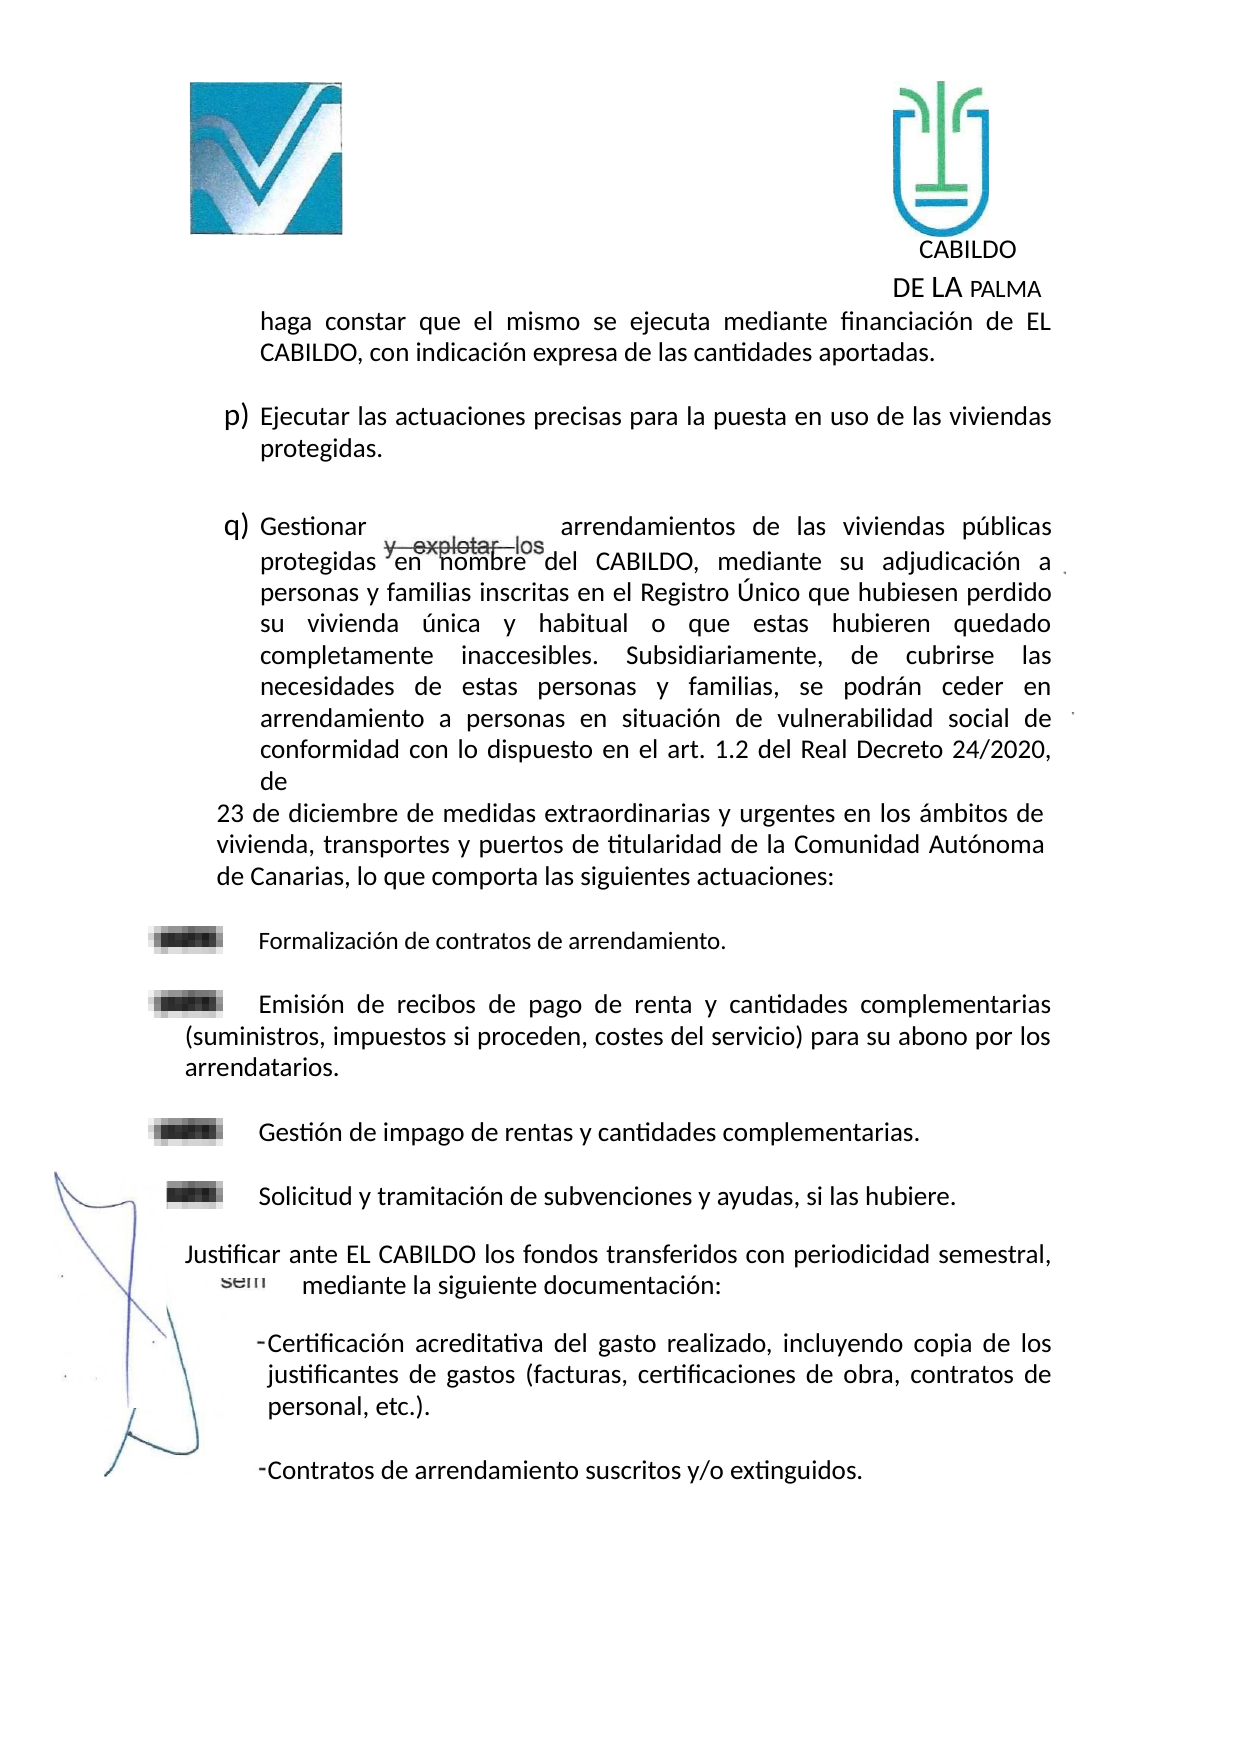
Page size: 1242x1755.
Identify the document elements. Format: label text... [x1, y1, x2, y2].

list Justificar ante EL CABILDO los fondos transferidos con periodicidad semestral, mediante la siguiente documentación: [167, 1238, 1053, 1301]
text Contratos de arrendamiento suscritos y/o extinguidos. [186, 1454, 1053, 1485]
list Emisión de recibos de pago de renta y cantidades complementarias (suministros, impuestos si proceden, costes del servicio) para su abono por los arrendatarios. [147, 989, 1053, 1083]
text 23 de diciembre de medidas extraordinarias y urgentes en los ámbitos de vivienda, transportes y puertos de titularidad de la Comunidad Autónoma de Canarias, lo que comporta las siguientes actuaciones: [216, 797, 1046, 892]
list Solicitud y tramitación de subvenciones y ayudas, si las hubiere. [167, 1180, 1053, 1211]
list Formalización de contratos de arrendamiento. [147, 925, 1053, 955]
list Ejecutar las actuaciones precisas para la puesta en uso de las viviendas protegidas. [224, 396, 1053, 464]
text Certificación acreditativa del gasto realizado, incluyendo copia de los justificantes de gastos (facturas, certificaciones de obra, contratos de personal, etc.). [266, 1328, 1053, 1422]
list Gestión de impago de rentas y cantidades complementarias. [147, 1117, 1053, 1148]
list Gestionar arrendamientos de las viviendas públicas protegidas en nombre del CABILDO, mediante su adjudicación a personas y familias inscritas en el Registro Único que hubiesen perdido su vivienda única y habitual o que estas hubieren quedado completamente inaccesibles. Subsidiariamente, de cubrirse las necesidades de estas personas y familias, se podrán ceder en arrendamiento a personas en situación de vulnerabilidad social de conformidad con lo dispuesto en el art. 1.2 del Real Decreto 24/2020, de [224, 494, 1053, 797]
list haga constar que el mismo se ejecuta mediante financiación de EL CABILDO, con indicación expresa de las cantidades aportadas. [224, 305, 1053, 368]
